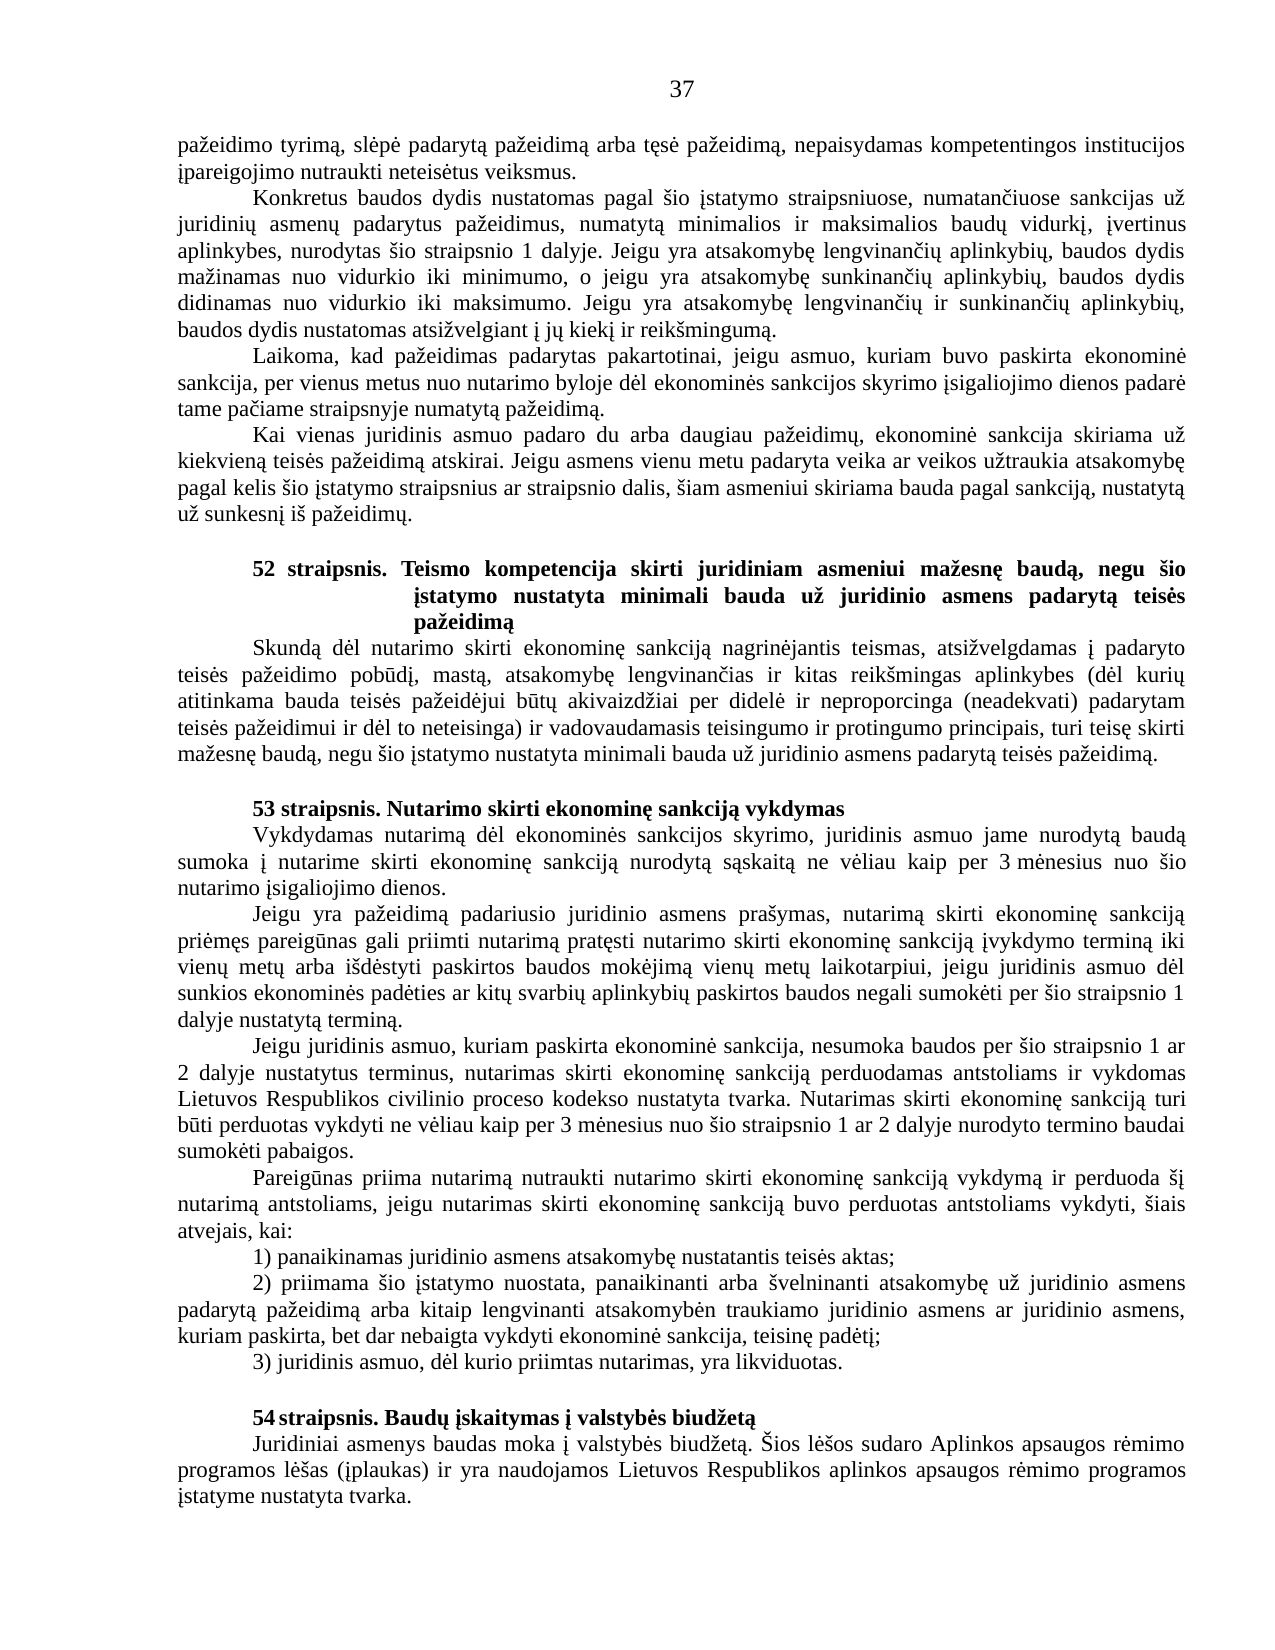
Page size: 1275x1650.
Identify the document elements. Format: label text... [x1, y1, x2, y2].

text 53 straipsnis. Nutarimo skirti ekonominę sankciją vykdymas [177, 795, 1186, 821]
text Skundą dėl nutarimo skirti ekonominę sankciją nagrinėjantis teismas, atsižvelgdamas į padaryto teisės pažeidimo pobūdį, mastą, atsakomybę lengvinančias ir kitas reikšmingas aplinkybes (dėl kurių atitinkama bauda teisės pažeidėjui būtų akivaizdžiai per didelė ir neproporcinga (neadekvati) padarytam teisės pažeidimui ir dėl to neteisinga) ir vadovaudamasis teisingumo ir protingumo principais, turi teisę skirti mažesnę baudą, negu šio įstatymo nustatyta minimali bauda už juridinio asmens padarytą teisės pažeidimą. [177, 634, 1186, 766]
text 3) juridinis asmuo, dėl kurio priimtas nutarimas, yra likviduotas. [177, 1348, 1186, 1375]
text Juridiniai asmenys baudas moka į valstybės biudžetą. Šios lėšos sudaro Aplinkos apsaugos rėmimo programos lėšas (įplaukas) ir yra naudojamos Lietuvos Respublikos aplinkos apsaugos rėmimo programos įstatyme nustatyta tvarka. [177, 1430, 1186, 1509]
text Jeigu juridinis asmuo, kuriam paskirta ekonominė sankcija, nesumoka baudos per šio straipsnio 1 ar 2 dalyje nustatytus terminus, nutarimas skirti ekonominę sankciją perduodamas antstoliams ir vykdomas Lietuvos Respublikos civilinio proceso kodekso nustatyta tvarka. Nutarimas skirti ekonominę sankciją turi būti perduotas vykdyti ne vėliau kaip per 3 mėnesius nuo šio straipsnio 1 ar 2 dalyje nurodyto termino baudai sumokėti pabaigos. [177, 1032, 1186, 1164]
text Kai vienas juridinis asmuo padaro du arba daugiau pažeidimų, ekonominė sankcija skiriama už kiekvieną teisės pažeidimą atskirai. Jeigu asmens vienu metu padaryta veika ar veikos užtraukia atsakomybę pagal kelis šio įstatymo straipsnius ar straipsnio dalis, šiam asmeniui skiriama bauda pagal sankciją, nustatytą už sunkesnį iš pažeidimų. [177, 421, 1186, 527]
text 1) panaikinamas juridinio asmens atsakomybę nustatantis teisės aktas; [177, 1243, 1186, 1269]
text 52 straipsnis. Teismo kompetencija skirti juridiniam asmeniui mažesnę baudą, negu šio įstatymo nustatyta minimali bauda už juridinio asmens padarytą teisės pažeidimą [252, 555, 1186, 634]
text Pareigūnas priima nutarimą nutraukti nutarimo skirti ekonominę sankciją vykdymą ir perduoda šį nutarimą antstoliams, jeigu nutarimas skirti ekonominę sankciją buvo perduotas antstoliams vykdyti, šiais atvejais, kai: [177, 1164, 1186, 1243]
text Jeigu yra pažeidimą padariusio juridinio asmens prašymas, nutarimą skirti ekonominę sankciją priėmęs pareigūnas gali priimti nutarimą pratęsti nutarimo skirti ekonominę sankciją įvykdymo terminą iki vienų metų arba išdėstyti paskirtos baudos mokėjimą vienų metų laikotarpiui, jeigu juridinis asmuo dėl sunkios ekonominės padėties ar kitų svarbių aplinkybių paskirtos baudos negali sumokėti per šio straipsnio 1 dalyje nustatytą terminą. [177, 900, 1186, 1032]
text Laikoma, kad pažeidimas padarytas pakartotinai, jeigu asmuo, kuriam buvo paskirta ekonominė sankcija, per vienus metus nuo nutarimo byloje dėl ekonominės sankcijos skyrimo įsigaliojimo dienos padarė tame pačiame straipsnyje numatytą pažeidimą. [177, 342, 1186, 421]
text 2) priimama šio įstatymo nuostata, panaikinanti arba švelninanti atsakomybę už juridinio asmens padarytą pažeidimą arba kitaip lengvinanti atsakomybėn traukiamo juridinio asmens ar juridinio asmens, kuriam paskirta, bet dar nebaigta vykdyti ekonominė sankcija, teisinę padėtį; [177, 1269, 1186, 1348]
text pažeidimo tyrimą, slėpė padarytą pažeidimą arba tęsė pažeidimą, nepaisydamas kompetentingos institucijos įpareigojimo nutraukti neteisėtus veiksmus. [177, 131, 1186, 184]
text 54 straipsnis. Baudų įskaitymas į valstybės biudžetą [177, 1403, 1186, 1430]
text Konkretus baudos dydis nustatomas pagal šio įstatymo straipsniuose, numatančiuose sankcijas už juridinių asmenų padarytus pažeidimus, numatytą minimalios ir maksimalios baudų vidurkį, įvertinus aplinkybes, nurodytas šio straipsnio 1 dalyje. Jeigu yra atsakomybę lengvinančių aplinkybių, baudos dydis mažinamas nuo vidurkio iki minimumo, o jeigu yra atsakomybę sunkinančių aplinkybių, baudos dydis didinamas nuo vidurkio iki maksimumo. Jeigu yra atsakomybę lengvinančių ir sunkinančių aplinkybių, baudos dydis nustatomas atsižvelgiant į jų kiekį ir reikšmingumą. [177, 184, 1186, 342]
text Vykdydamas nutarimą dėl ekonominės sankcijos skyrimo, juridinis asmuo jame nurodytą baudą sumoka į nutarime skirti ekonominę sankciją nurodytą sąskaitą ne vėliau kaip per 3 mėnesius nuo šio nutarimo įsigaliojimo dienos. [177, 821, 1186, 900]
